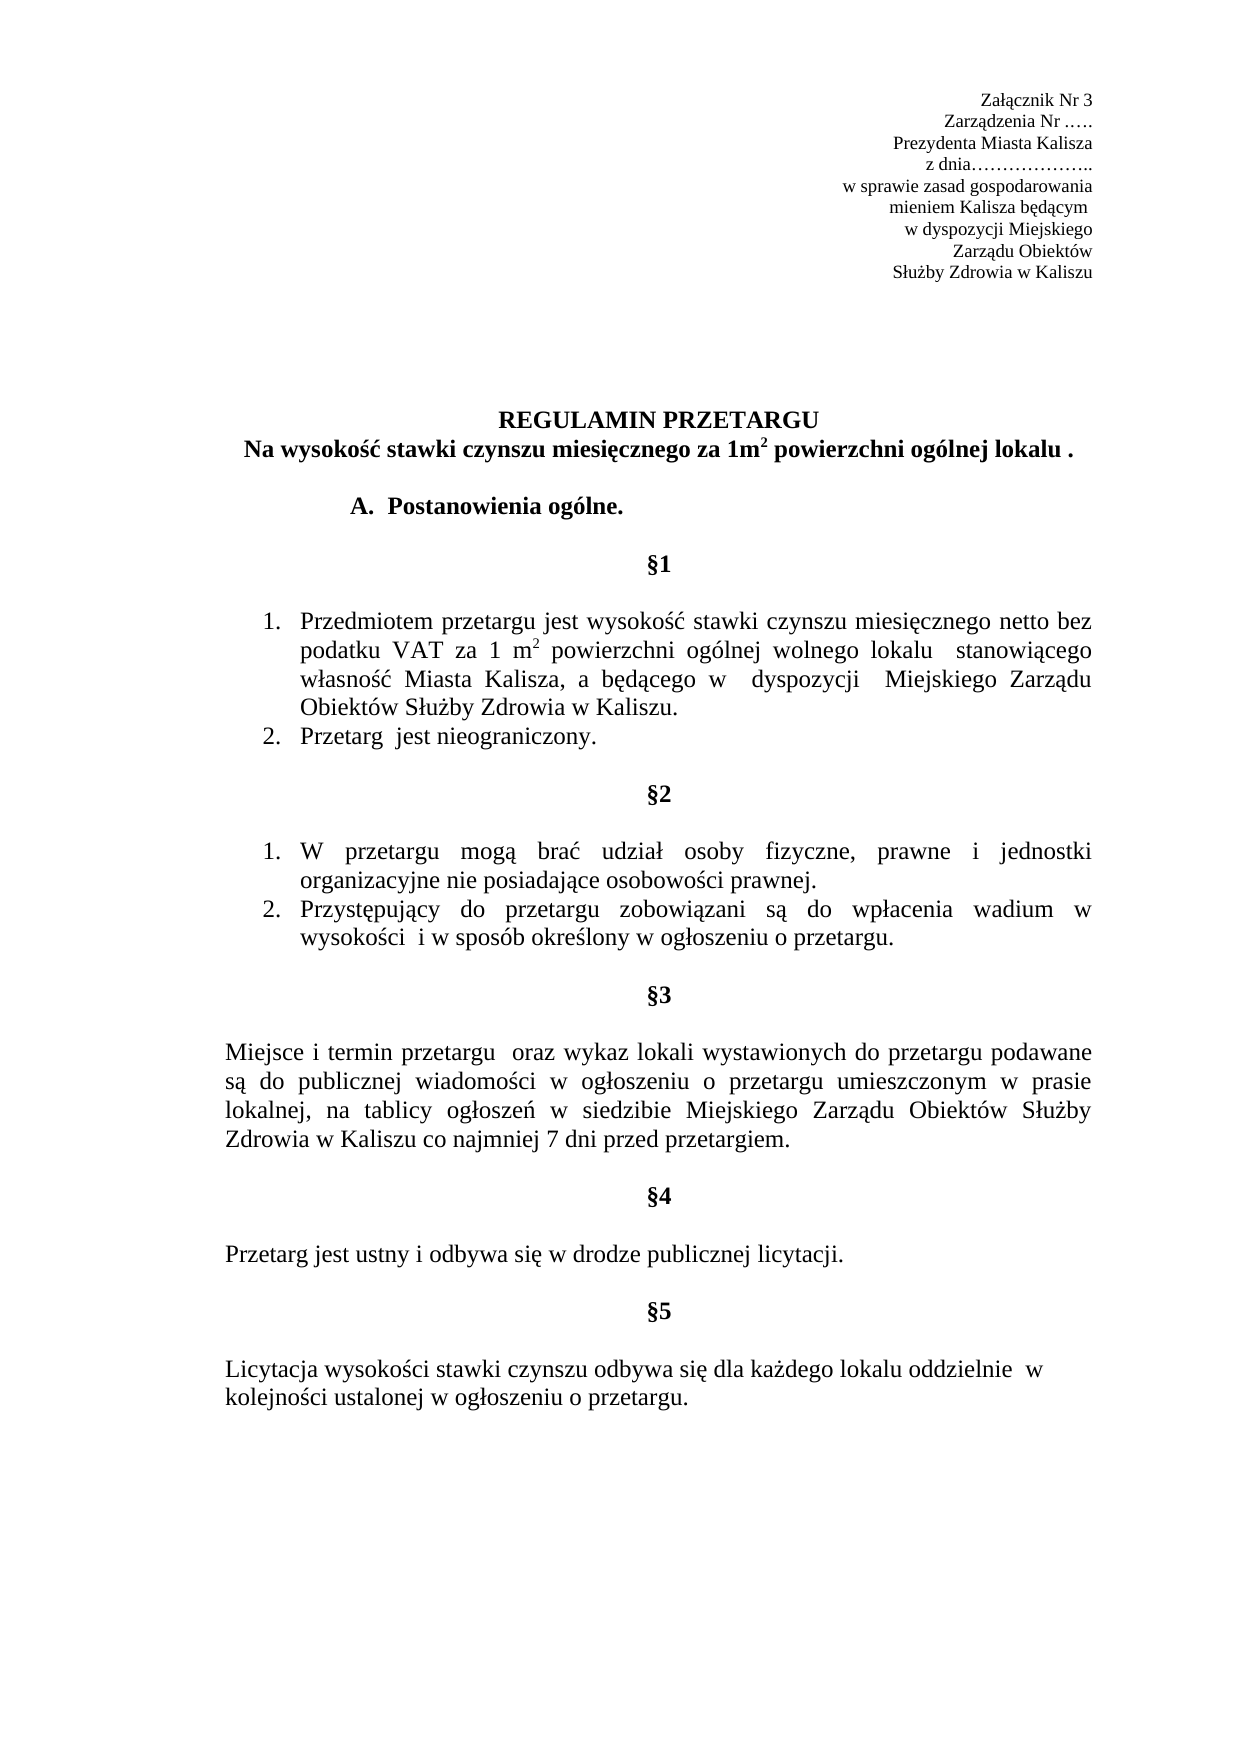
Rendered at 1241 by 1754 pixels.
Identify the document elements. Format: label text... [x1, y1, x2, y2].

text Miejsce i termin przetargu oraz wykaz lokali wystawionych do przetargu podawane są do publicznej wiadomości w ogłoszeniu o przetargu umieszczonym w prasie lokalnej, na tablicy ogłoszeń w siedzibie Miejskiego Zarządu Obiektów Służby Zdrowia w Kaliszu co najmniej 7 dni przed przetargiem. [225, 1037, 1093, 1152]
text §2 [225, 779, 1093, 807]
text REGULAMIN PRZETARGU [225, 405, 1093, 434]
list Postanowienia ogólne. [350, 491, 1093, 520]
text §3 [225, 980, 1093, 1009]
text §4 [225, 1181, 1093, 1210]
list Przetarg jest nieograniczony. [262, 721, 1093, 750]
list Przedmiotem przetargu jest wysokość stawki czynszu miesięcznego netto bez podatku VAT za 1 m2 powierzchni ogólnej wolnego lokalu stanowiącego własność Miasta Kalisza, a będącego w dyspozycji Miejskiego Zarządu Obiektów Służby Zdrowia w Kaliszu. [262, 606, 1093, 721]
text §1 [225, 549, 1093, 577]
text Licytacja wysokości stawki czynszu odbywa się dla każdego lokalu oddzielnie w kolejności ustalonej w ogłoszeniu o przetargu. [225, 1354, 1093, 1411]
text Na wysokość stawki czynszu miesięcznego za 1m2 powierzchni ogólnej lokalu . [225, 434, 1093, 462]
text Przetarg jest ustny i odbywa się w drodze publicznej licytacji. [225, 1239, 1093, 1267]
text §5 [225, 1296, 1093, 1325]
list W przetargu mogą brać udział osoby fizyczne, prawne i jednostki organizacyjne nie posiadające osobowości prawnej. [262, 836, 1093, 894]
text Załącznik Nr 3 Zarządzenia Nr .…. Prezydenta Miasta Kalisza z dnia……………….. w sprawie zasad gospodarowania mieniem Kalisza będącym w dyspozycji Miejskiego Zarządu Obiektów Służby Zdrowia w Kaliszu [225, 89, 1093, 283]
list Przystępujący do przetargu zobowiązani są do wpłacenia wadium w wysokości i w sposób określony w ogłoszeniu o przetargu. [262, 894, 1093, 951]
